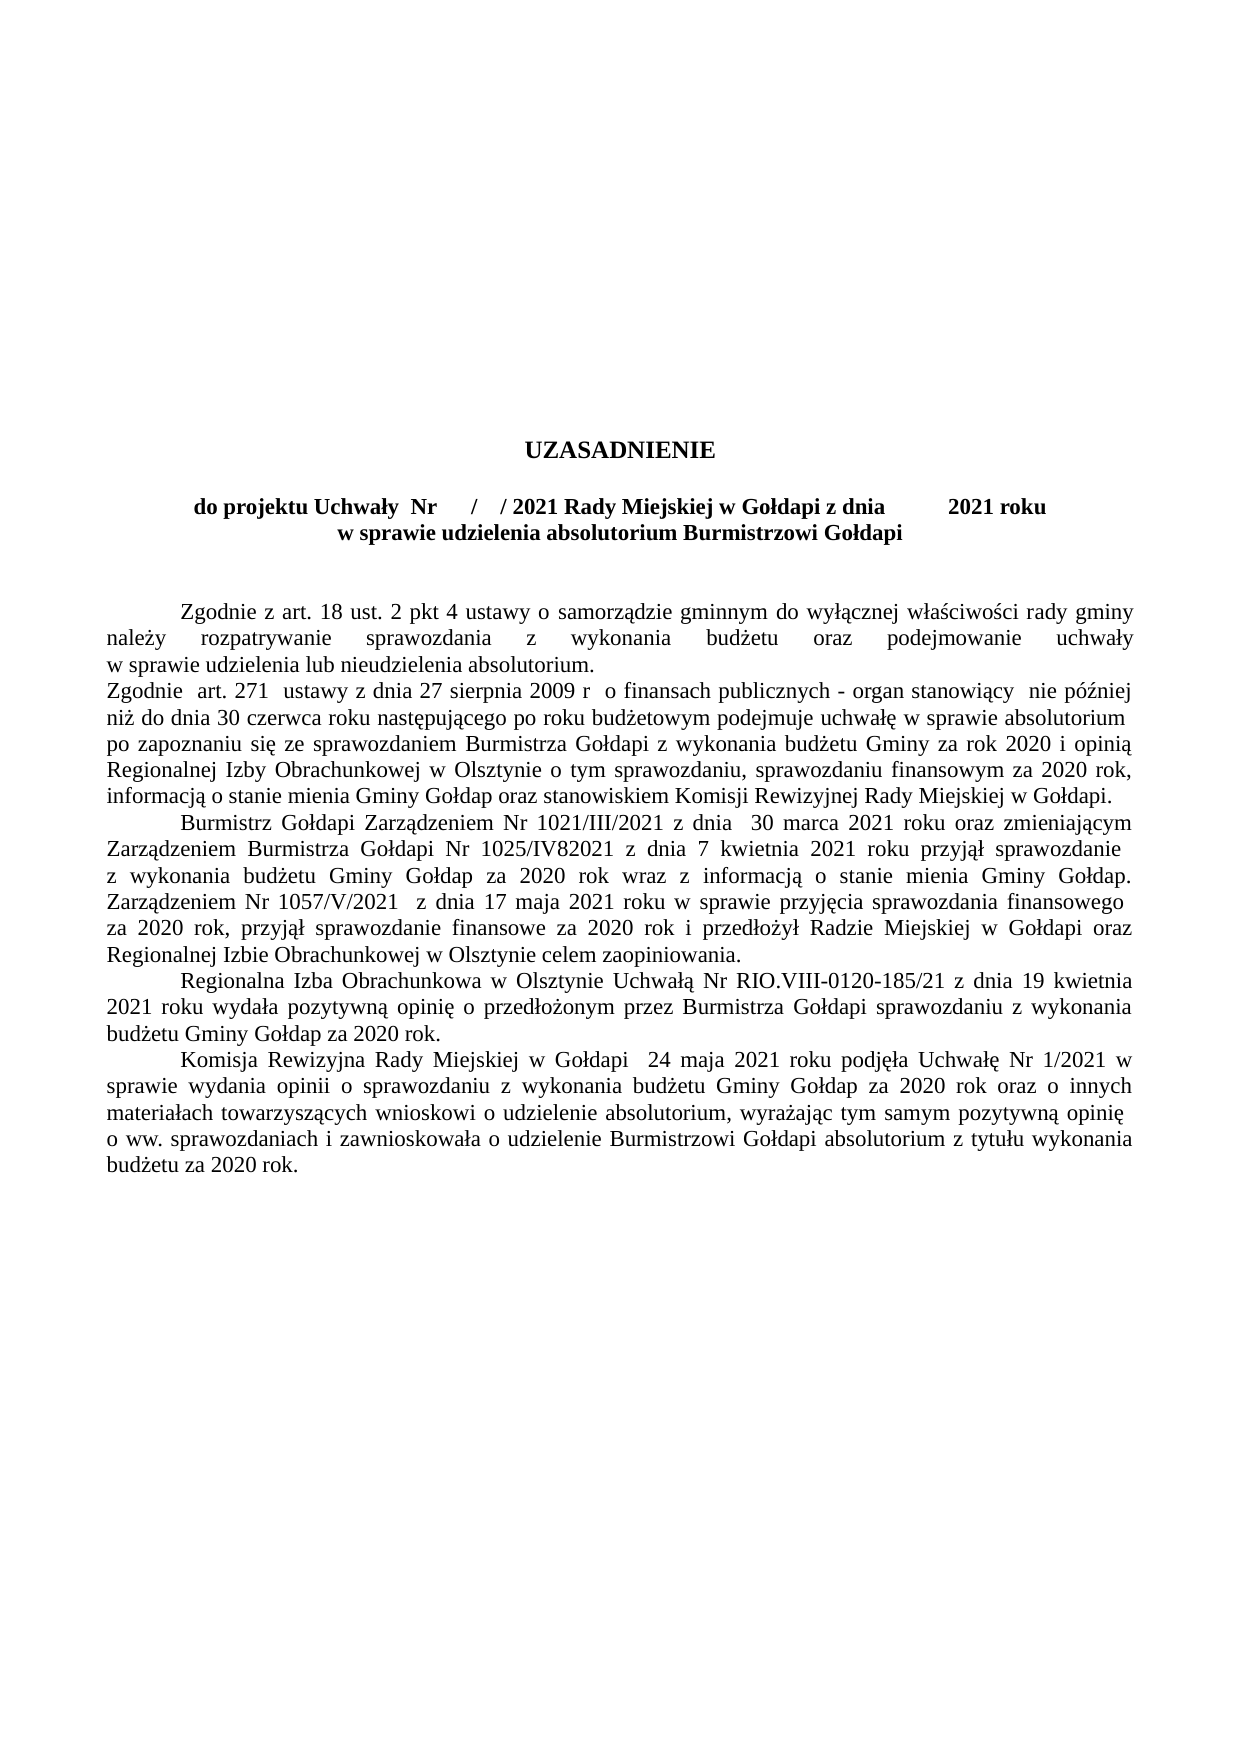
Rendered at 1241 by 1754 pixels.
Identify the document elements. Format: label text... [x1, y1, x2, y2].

text UZASADNIENIE [106, 435, 1134, 464]
text Komisja Rewizyjna Rady Miejskiej w Gołdapi 24 maja 2021 roku podjęła Uchwałę Nr 1/2021 w sprawie wydania opinii o sprawozdaniu z wykonania budżetu Gminy Gołdap za 2020 rok oraz o innych materiałach towarzyszących wnioskowi o udzielenie absolutorium, wyrażając tym samym pozytywną opinię o ww. sprawozdaniach i zawnioskowała o udzielenie Burmistrzowi Gołdapi absolutorium z tytułu wykonania budżetu za 2020 rok. [106, 1046, 1134, 1178]
text Regionalna Izba Obrachunkowa w Olsztynie Uchwałą Nr RIO.VIII-0120-185/21 z dnia 19 kwietnia 2021 roku wydała pozytywną opinię o przedłożonym przez Burmistrza Gołdapi sprawozdaniu z wykonania budżetu Gminy Gołdap za 2020 rok. [106, 967, 1134, 1046]
text Zgodnie z art. 18 ust. 2 pkt 4 ustawy o samorządzie gminnym do wyłącznej właściwości rady gminy należy rozpatrywanie sprawozdania z wykonania budżetu oraz podejmowanie uchwały w sprawie udzielenia lub nieudzielenia absolutorium. [106, 598, 1134, 677]
text do projektu Uchwały Nr / / 2021 Rady Miejskiej w Gołdapi z dnia 2021 roku [106, 493, 1134, 519]
text Burmistrz Gołdapi Zarządzeniem Nr 1021/III/2021 z dnia 30 marca 2021 roku oraz zmieniającym Zarządzeniem Burmistrza Gołdapi Nr 1025/IV82021 z dnia 7 kwietnia 2021 roku przyjął sprawozdanie z wykonania budżetu Gminy Gołdap za 2020 rok wraz z informacją o stanie mienia Gminy Gołdap. Zarządzeniem Nr 1057/V/2021 z dnia 17 maja 2021 roku w sprawie przyjęcia sprawozdania finansowego za 2020 rok, przyjął sprawozdanie finansowe za 2020 rok i przedłożył Radzie Miejskiej w Gołdapi oraz Regionalnej Izbie Obrachunkowej w Olsztynie celem zaopiniowania. [106, 809, 1134, 967]
text Zgodnie art. 271 ustawy z dnia 27 sierpnia 2009 r o finansach publicznych - organ stanowiący nie później niż do dnia 30 czerwca roku następującego po roku budżetowym podejmuje uchwałę w sprawie absolutorium po zapoznaniu się ze sprawozdaniem Burmistrza Gołdapi z wykonania budżetu Gminy za rok 2020 i opinią Regionalnej Izby Obrachunkowej w Olsztynie o tym sprawozdaniu, sprawozdaniu finansowym za 2020 rok, informacją o stanie mienia Gminy Gołdap oraz stanowiskiem Komisji Rewizyjnej Rady Miejskiej w Gołdapi. [106, 677, 1134, 809]
text w sprawie udzielenia absolutorium Burmistrzowi Gołdapi [106, 519, 1134, 545]
